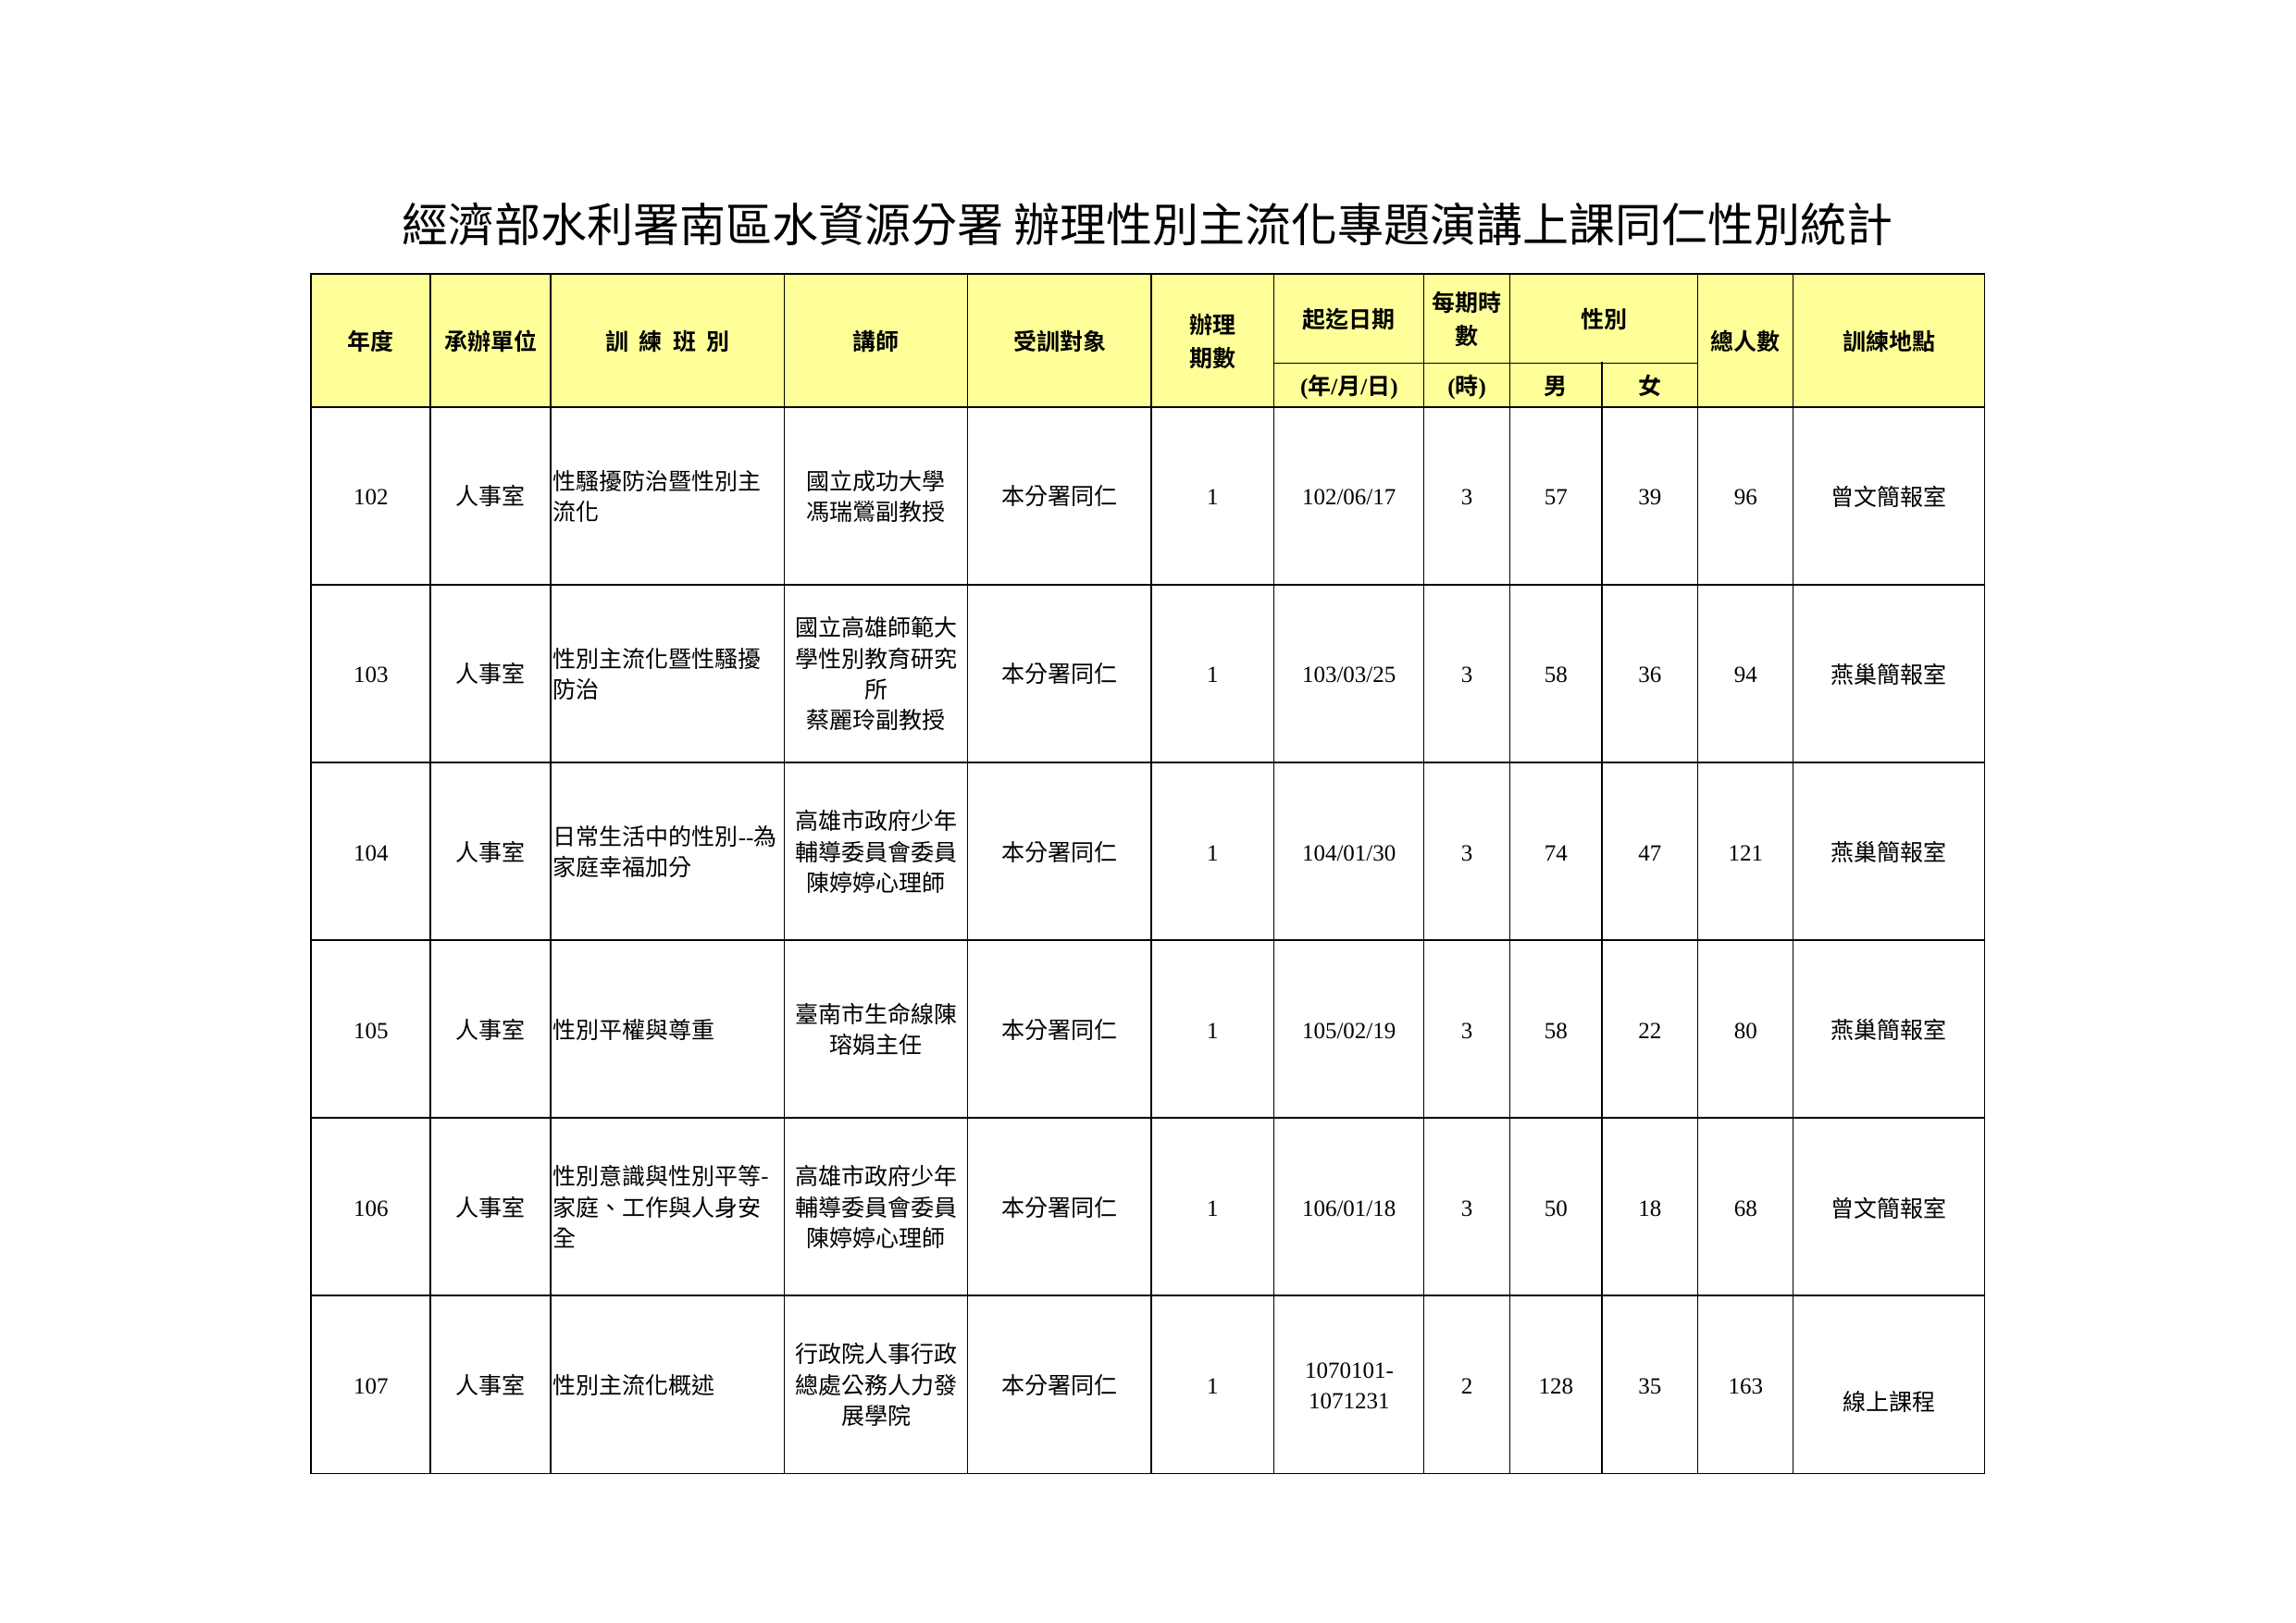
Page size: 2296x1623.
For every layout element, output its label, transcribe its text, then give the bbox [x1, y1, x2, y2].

table_header 每期時數 [1424, 275, 1509, 362]
table_cell 本分署同仁 [968, 586, 1150, 762]
table_cell 本分署同仁 [968, 1296, 1150, 1472]
table_cell 58 [1510, 586, 1601, 762]
table_cell 人事室 [431, 941, 550, 1117]
table_cell 128 [1510, 1296, 1601, 1472]
table_cell 105/02/19 [1274, 941, 1423, 1117]
table_header 承辦單位 [431, 275, 550, 406]
table_cell 臺南市生命線陳瑢娟主任 [785, 941, 967, 1117]
table_cell 燕巢簡報室 [1793, 586, 1984, 762]
table_cell 106/01/18 [1274, 1119, 1423, 1295]
table_header 辦理 期數 [1152, 275, 1273, 406]
table_cell 2 [1424, 1296, 1509, 1472]
table_cell 50 [1510, 1119, 1601, 1295]
table_header 年度 [312, 275, 429, 406]
table_cell 121 [1698, 763, 1793, 939]
table_cell 1 [1152, 941, 1273, 1117]
table_cell 性別意識與性別平等-家庭、工作與人身安全 [552, 1119, 784, 1295]
table_cell 104 [312, 763, 429, 939]
table_header 講師 [785, 275, 967, 406]
table_header 性別 [1510, 275, 1697, 362]
table_cell 18 [1603, 1119, 1697, 1295]
table_cell 本分署同仁 [968, 941, 1150, 1117]
table_cell 102 [312, 408, 429, 584]
table_cell 人事室 [431, 1119, 550, 1295]
table_cell 1 [1152, 408, 1273, 584]
table_cell 人事室 [431, 1296, 550, 1472]
table_cell 58 [1510, 941, 1601, 1117]
table_cell 1 [1152, 1119, 1273, 1295]
table_cell 1070101-1071231 [1274, 1296, 1423, 1472]
table_cell (時) [1424, 364, 1509, 406]
table_cell 3 [1424, 763, 1509, 939]
table_cell 80 [1698, 941, 1793, 1117]
table_header 受訓對象 [968, 275, 1150, 406]
table_cell 107 [312, 1296, 429, 1472]
table_cell 3 [1424, 941, 1509, 1117]
table_cell 人事室 [431, 586, 550, 762]
table_cell 105 [312, 941, 429, 1117]
table_cell 74 [1510, 763, 1601, 939]
table_cell 106 [312, 1119, 429, 1295]
table_cell 103 [312, 586, 429, 762]
table_cell 燕巢簡報室 [1793, 763, 1984, 939]
table_header 訓 練 班 別 [552, 275, 784, 406]
table_cell 人事室 [431, 763, 550, 939]
table_header 訓練地點 [1793, 275, 1984, 406]
table_cell 曾文簡報室 [1793, 408, 1984, 584]
table_cell 線上課程 [1793, 1296, 1984, 1472]
table_cell 男 [1510, 364, 1601, 406]
table_cell 高雄市政府少年輔導委員會委員 陳婷婷心理師 [785, 763, 967, 939]
table_cell 人事室 [431, 408, 550, 584]
table_cell 36 [1603, 586, 1697, 762]
table_cell 性別主流化暨性騷擾防治 [552, 586, 784, 762]
table_cell 性騷擾防治暨性別主流化 [552, 408, 784, 584]
table_cell 行政院人事行政總處公務人力發展學院 [785, 1296, 967, 1472]
table_cell 94 [1698, 586, 1793, 762]
table_cell 22 [1603, 941, 1697, 1117]
table_cell 1 [1152, 586, 1273, 762]
table_cell 163 [1698, 1296, 1793, 1472]
table_cell (年/月/日) [1274, 364, 1423, 406]
table_header 起迄日期 [1274, 275, 1423, 362]
table_cell 國立成功大學 馮瑞鶯副教授 [785, 408, 967, 584]
table_cell 3 [1424, 1119, 1509, 1295]
table_cell 日常生活中的性別--為家庭幸福加分 [552, 763, 784, 939]
table_cell 96 [1698, 408, 1793, 584]
table_cell 性別平權與尊重 [552, 941, 784, 1117]
text 經濟部水利署南區水資源分署 辦理性別主流化專題演講上課同仁性別統計 [139, 187, 2156, 256]
table_cell 47 [1603, 763, 1697, 939]
table_cell 3 [1424, 408, 1509, 584]
table_cell 性別主流化概述 [552, 1296, 784, 1472]
table_header 總人數 [1698, 275, 1793, 406]
table_cell 1 [1152, 763, 1273, 939]
table_cell 曾文簡報室 [1793, 1119, 1984, 1295]
table_cell 本分署同仁 [968, 1119, 1150, 1295]
table_cell 103/03/25 [1274, 586, 1423, 762]
table_cell 本分署同仁 [968, 408, 1150, 584]
table_cell 68 [1698, 1119, 1793, 1295]
table_cell 本分署同仁 [968, 763, 1150, 939]
table_cell 高雄市政府少年輔導委員會委員 陳婷婷心理師 [785, 1119, 967, 1295]
table_cell 3 [1424, 586, 1509, 762]
table_cell 國立高雄師範大學性別教育研究所 蔡麗玲副教授 [785, 586, 967, 762]
table_cell 燕巢簡報室 [1793, 941, 1984, 1117]
table_cell 39 [1603, 408, 1697, 584]
table_cell 女 [1603, 364, 1697, 406]
table_cell 102/06/17 [1274, 408, 1423, 584]
table_cell 1 [1152, 1296, 1273, 1472]
table_cell 104/01/30 [1274, 763, 1423, 939]
table_cell 57 [1510, 408, 1601, 584]
table_cell 35 [1603, 1296, 1697, 1472]
